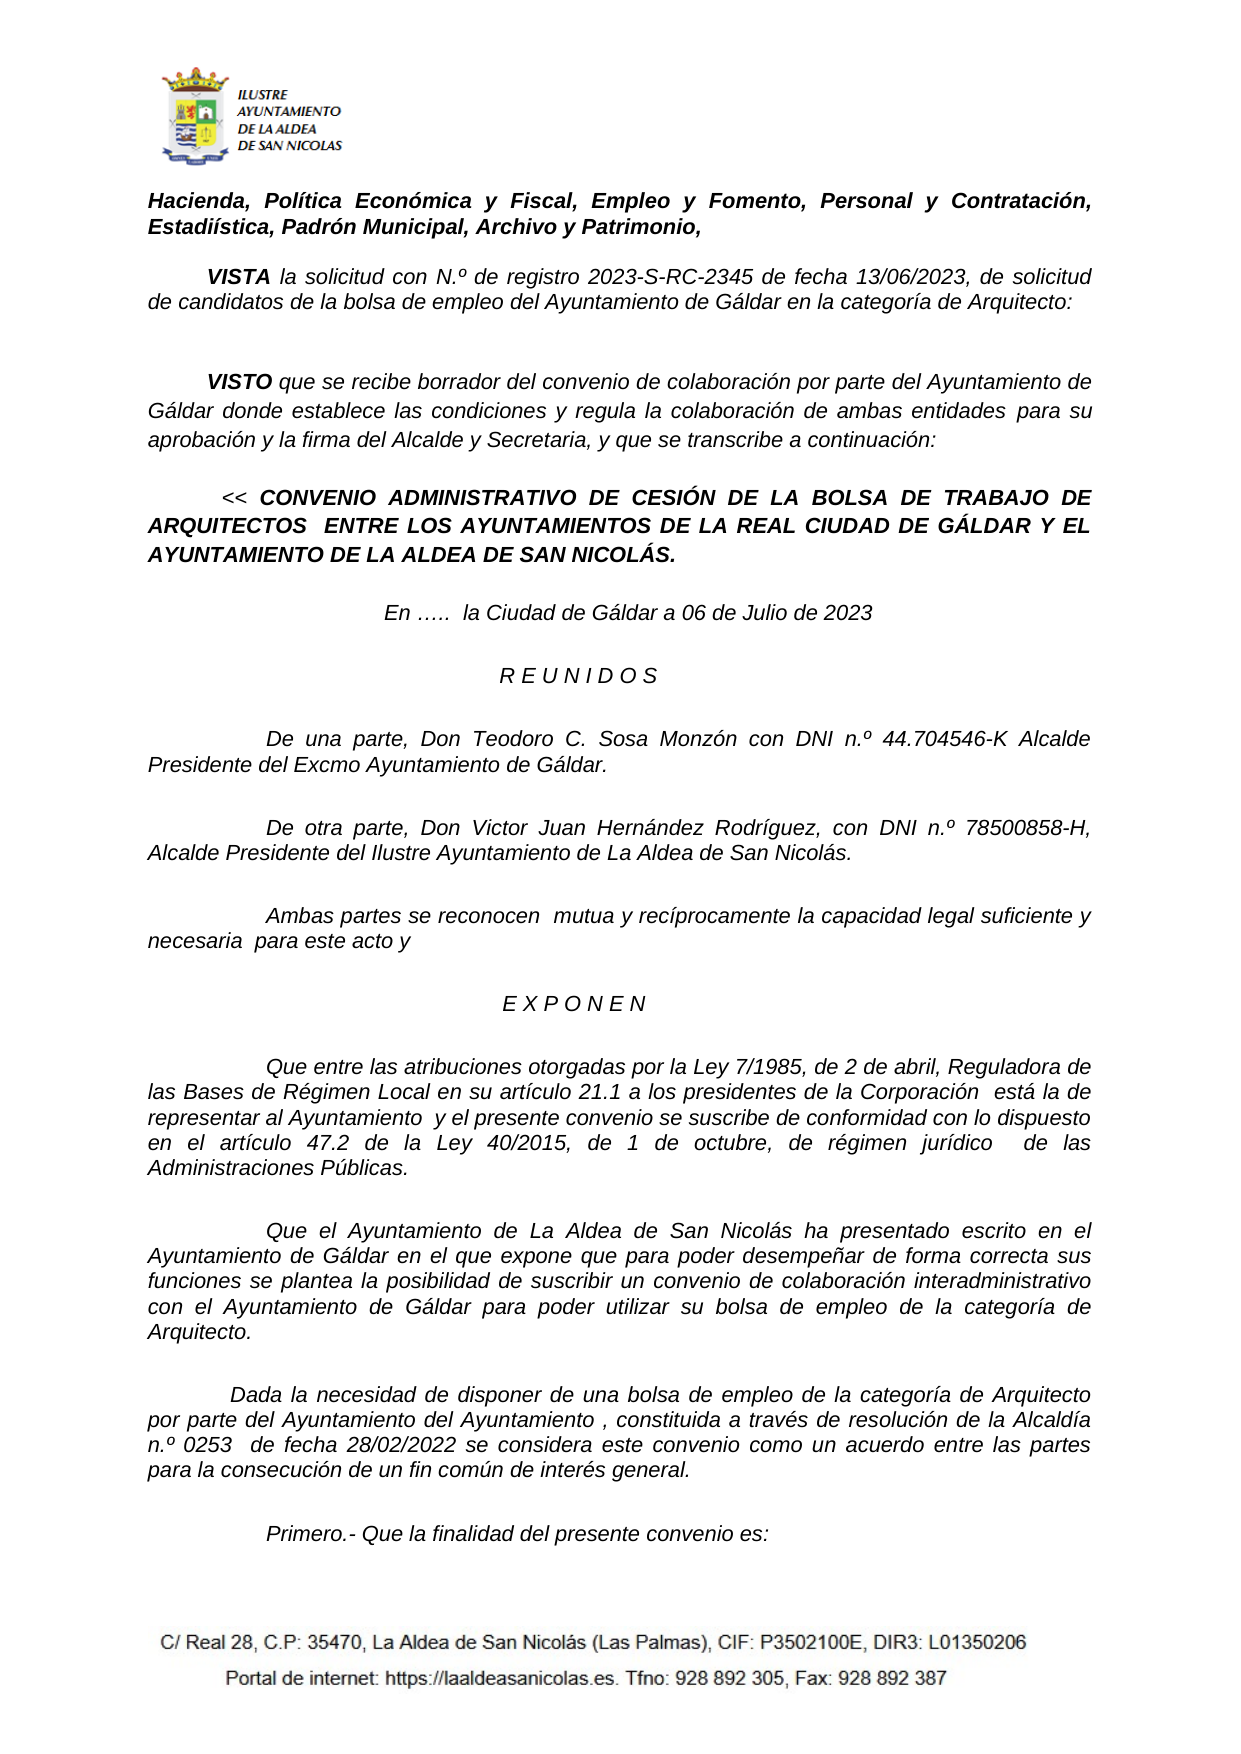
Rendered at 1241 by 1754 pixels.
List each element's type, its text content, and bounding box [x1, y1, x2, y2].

text VISTA la solicitud con N.º de registro 2023-S-RC-2345 de fecha 13/06/2023, de solicitud de candidatos de la bolsa de empleo del Ayuntamiento de Gáldar en la categoría de Arquitecto: [148, 264, 1093, 314]
text Dada la necesidad de disponer de una bolsa de empleo de la categoría de Arquitecto por parte del Ayuntamiento del Ayuntamiento , constituida a través de resolución de la Alcaldía n.º 0253 de fecha 28/02/2022 se considera este convenio como un acuerdo entre las partes para la consecución de un fin común de interés general. [148, 1382, 1093, 1483]
text De otra parte, Don Victor Juan Hernández Rodríguez, con DNI n.º 78500858-H, Alcalde Presidente del Ilustre Ayuntamiento de La Aldea de San Nicolás. [148, 814, 1093, 865]
picture [148, 59, 358, 173]
text Ambas partes se reconocen mutua y recíprocamente la capacidad legal suficiente y necesaria para este acto y [148, 903, 1093, 953]
text << CONVENIO ADMINISTRATIVO DE CESIÓN DE LA BOLSA DE TRABAJO DE ARQUITECTOS ENTRE LOS AYUNTAMIENTOS DE LA REAL CIUDAD DE GÁLDAR Y EL AYUNTAMIENTO DE LA ALDEA DE SAN NICOLÁS. [148, 484, 1093, 568]
text En ….. la Ciudad de Gáldar a 06 de Julio de 2023 [148, 600, 1093, 626]
text De una parte, Don Teodoro C. Sosa Monzón con DNI n.º 44.704546-K Alcalde Presidente del Excmo Ayuntamiento de Gáldar. [148, 726, 1093, 777]
text E X P O N E N [148, 991, 1093, 1016]
text Hacienda, Política Económica y Fiscal, Empleo y Fomento, Personal y Contratación, Estadiística, Padrón Municipal, Archivo y Patrimonio, [148, 188, 1093, 239]
text Que entre las atribuciones otorgadas por la Ley 7/1985, de 2 de abril, Reguladora de las Bases de Régimen Local en su artículo 21.1 a los presidentes de la Corporación está la de representar al Ayuntamiento y el presente convenio se suscribe de conformidad con lo dispuesto en el artículo 47.2 de la Ley 40/2015, de 1 de octubre, de régimen jurídico de las Administraciones Públicas. [148, 1054, 1093, 1180]
text Que el Ayuntamiento de La Aldea de San Nicolás ha presentado escrito en el Ayuntamiento de Gáldar en el que expone que para poder desempeñar de forma correcta sus funciones se plantea la posibilidad de suscribir un convenio de colaboración interadministrativo con el Ayuntamiento de Gáldar para poder utilizar su bolsa de empleo de la categoría de Arquitecto. [148, 1218, 1093, 1344]
text R E U N I D O S [148, 663, 1093, 688]
picture [148, 1626, 1034, 1694]
text Primero.- Que la finalidad del presente convenio es: [148, 1520, 1093, 1546]
text VISTO que se recibe borrador del convenio de colaboración por parte del Ayuntamiento de Gáldar donde establece las condiciones y regula la colaboración de ambas entidades para su aprobación y la firma del Alcalde y Secretaria, y que se transcribe a continuación: [148, 369, 1093, 452]
